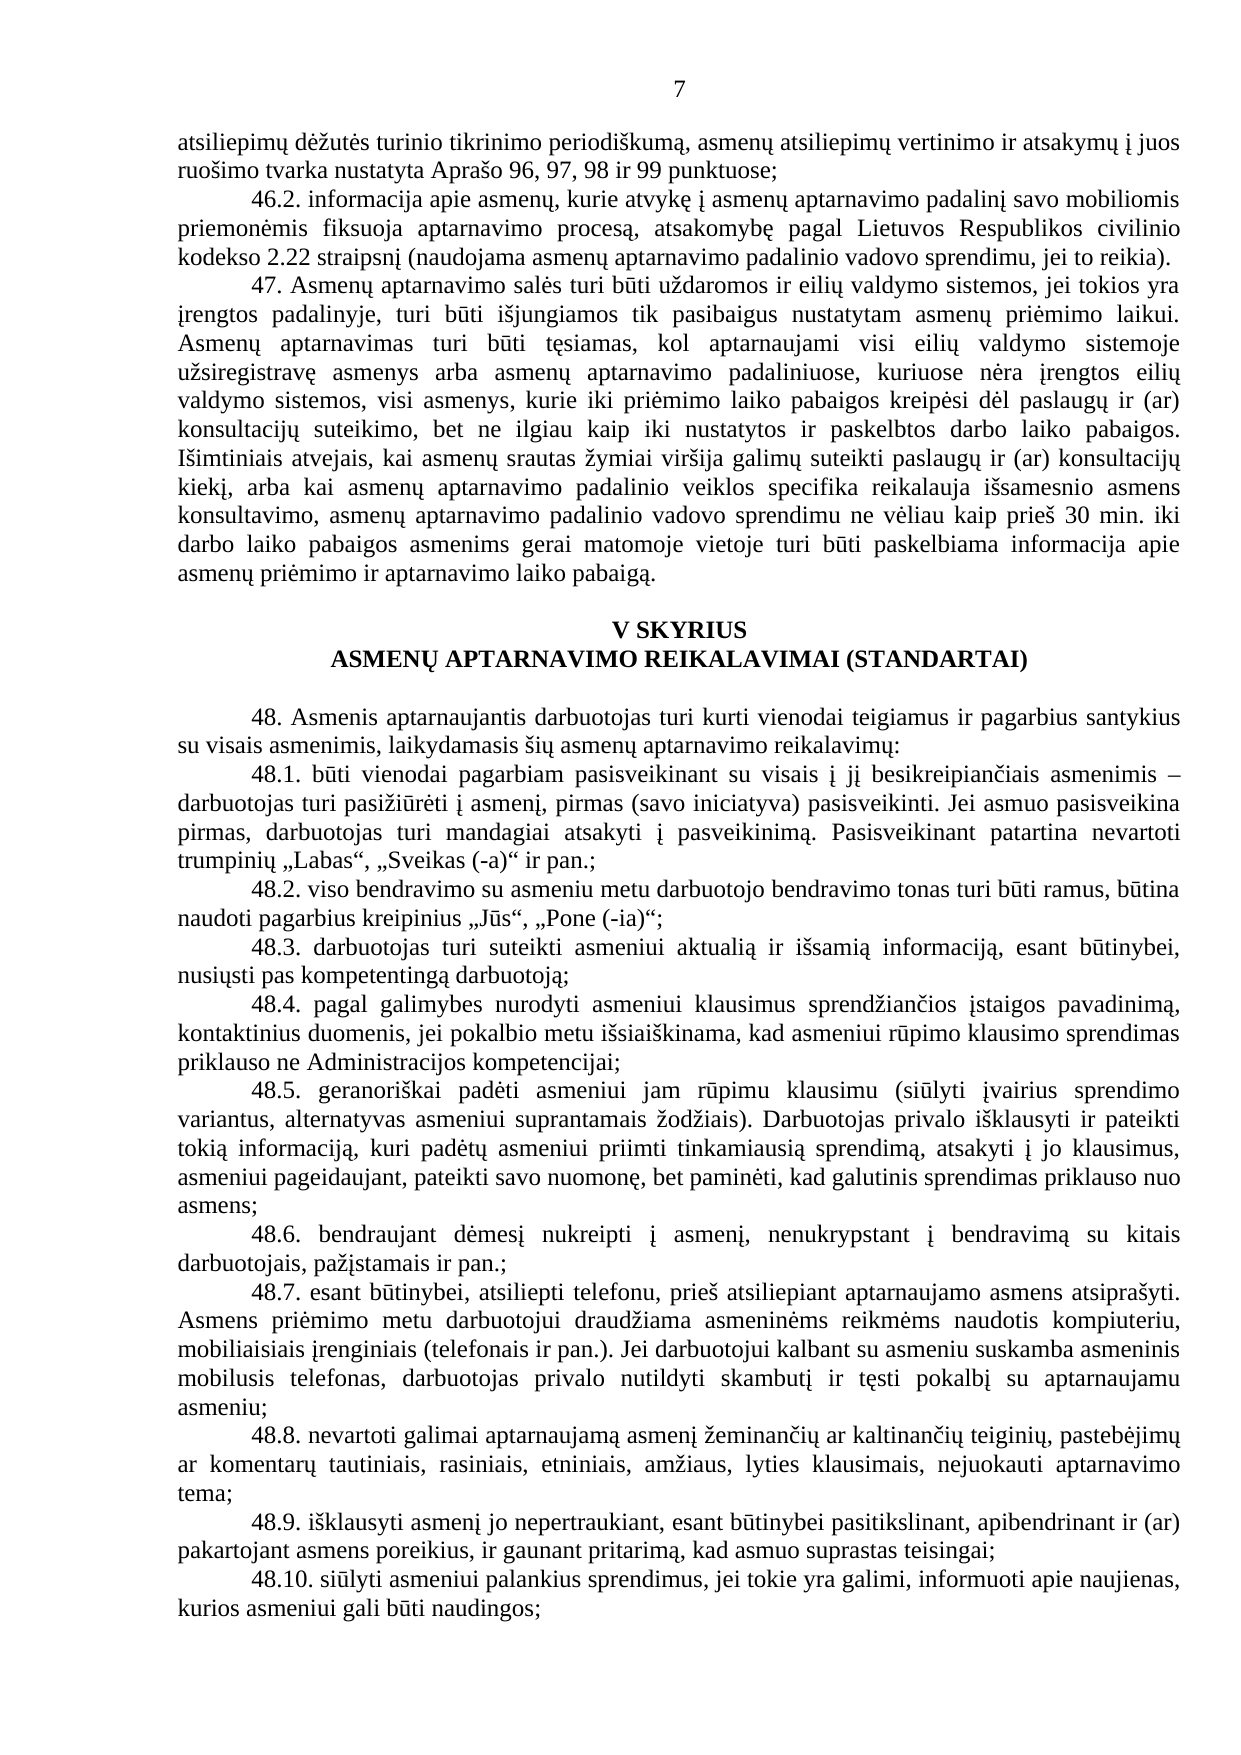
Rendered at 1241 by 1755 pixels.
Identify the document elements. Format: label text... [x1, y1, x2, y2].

text 46.2. informacija apie asmenų, kurie atvykę į asmenų aptarnavimo padalinį savo mobiliomis priemonėmis fiksuoja aptarnavimo procesą, atsakomybę pagal Lietuvos Respublikos civilinio kodekso 2.22 straipsnį (naudojama asmenų aptarnavimo padalinio vadovo sprendimu, jei to reikia). [177, 184, 1181, 270]
text V SKYRIUS [177, 615, 1181, 644]
text ASMENŲ APTARNAVIMO REIKALAVIMAI (STANDARTAI) [177, 644, 1181, 673]
text 48.3. darbuotojas turi suteikti asmeniui aktualią ir išsamią informaciją, esant būtinybei, nusiųsti pas kompetentingą darbuotoją; [177, 932, 1181, 989]
text 48.10. siūlyti asmeniui palankius sprendimus, jei tokie yra galimi, informuoti apie naujienas, kurios asmeniui gali būti naudingos; [177, 1564, 1181, 1622]
text 48.7. esant būtinybei, atsiliepti telefonu, prieš atsiliepiant aptarnaujamo asmens atsiprašyti. Asmens priėmimo metu darbuotojui draudžiama asmeninėms reikmėms naudotis kompiuteriu, mobiliaisiais įrenginiais (telefonais ir pan.). Jei darbuotojui kalbant su asmeniu suskamba asmeninis mobilusis telefonas, darbuotojas privalo nutildyti skambutį ir tęsti pokalbį su aptarnaujamu asmeniu; [177, 1277, 1181, 1420]
text atsiliepimų dėžutės turinio tikrinimo periodiškumą, asmenų atsiliepimų vertinimo ir atsakymų į juos ruošimo tvarka nustatyta Aprašo 96, 97, 98 ir 99 punktuose; [177, 127, 1181, 184]
text 48.1. būti vienodai pagarbiam pasisveikinant su visais į jį besikreipiančiais asmenimis – darbuotojas turi pasižiūrėti į asmenį, pirmas (savo iniciatyva) pasisveikinti. Jei asmuo pasisveikina pirmas, darbuotojas turi mandagiai atsakyti į pasveikinimą. Pasisveikinant patartina nevartoti trumpinių „Labas“, „Sveikas (-a)“ ir pan.; [177, 759, 1181, 874]
text 48.8. nevartoti galimai aptarnaujamą asmenį žeminančių ar kaltinančių teiginių, pastebėjimų ar komentarų tautiniais, rasiniais, etniniais, amžiaus, lyties klausimais, nejuokauti aptarnavimo tema; [177, 1420, 1181, 1507]
text 48.4. pagal galimybes nurodyti asmeniui klausimus sprendžiančios įstaigos pavadinimą, kontaktinius duomenis, jei pokalbio metu išsiaiškinama, kad asmeniui rūpimo klausimo sprendimas priklauso ne Administracijos kompetencijai; [177, 989, 1181, 1075]
text 48.5. geranoriškai padėti asmeniui jam rūpimu klausimu (siūlyti įvairius sprendimo variantus, alternatyvas asmeniui suprantamais žodžiais). Darbuotojas privalo išklausyti ir pateikti tokią informaciją, kuri padėtų asmeniui priimti tinkamiausią sprendimą, atsakyti į jo klausimus, asmeniui pageidaujant, pateikti savo nuomonę, bet paminėti, kad galutinis sprendimas priklauso nuo asmens; [177, 1075, 1181, 1219]
text 48.2. viso bendravimo su asmeniu metu darbuotojo bendravimo tonas turi būti ramus, būtina naudoti pagarbius kreipinius „Jūs“, „Pone (-ia)“; [177, 874, 1181, 932]
text 48.6. bendraujant dėmesį nukreipti į asmenį, nenukrypstant į bendravimą su kitais darbuotojais, pažįstamais ir pan.; [177, 1219, 1181, 1277]
text 47. Asmenų aptarnavimo salės turi būti uždaromos ir eilių valdymo sistemos, jei tokios yra įrengtos padalinyje, turi būti išjungiamos tik pasibaigus nustatytam asmenų priėmimo laikui. Asmenų aptarnavimas turi būti tęsiamas, kol aptarnaujami visi eilių valdymo sistemoje užsiregistravę asmenys arba asmenų aptarnavimo padaliniuose, kuriuose nėra įrengtos eilių valdymo sistemos, visi asmenys, kurie iki priėmimo laiko pabaigos kreipėsi dėl paslaugų ir (ar) konsultacijų suteikimo, bet ne ilgiau kaip iki nustatytos ir paskelbtos darbo laiko pabaigos. Išimtiniais atvejais, kai asmenų srautas žymiai viršija galimų suteikti paslaugų ir (ar) konsultacijų kiekį, arba kai asmenų aptarnavimo padalinio veiklos specifika reikalauja išsamesnio asmens konsultavimo, asmenų aptarnavimo padalinio vadovo sprendimu ne vėliau kaip prieš 30 min. iki darbo laiko pabaigos asmenims gerai matomoje vietoje turi būti paskelbiama informacija apie asmenų priėmimo ir aptarnavimo laiko pabaigą. [177, 270, 1181, 587]
text 48.9. išklausyti asmenį jo nepertraukiant, esant būtinybei pasitikslinant, apibendrinant ir (ar) pakartojant asmens poreikius, ir gaunant pritarimą, kad asmuo suprastas teisingai; [177, 1507, 1181, 1564]
text 48. Asmenis aptarnaujantis darbuotojas turi kurti vienodai teigiamus ir pagarbius santykius su visais asmenimis, laikydamasis šių asmenų aptarnavimo reikalavimų: [177, 702, 1181, 759]
